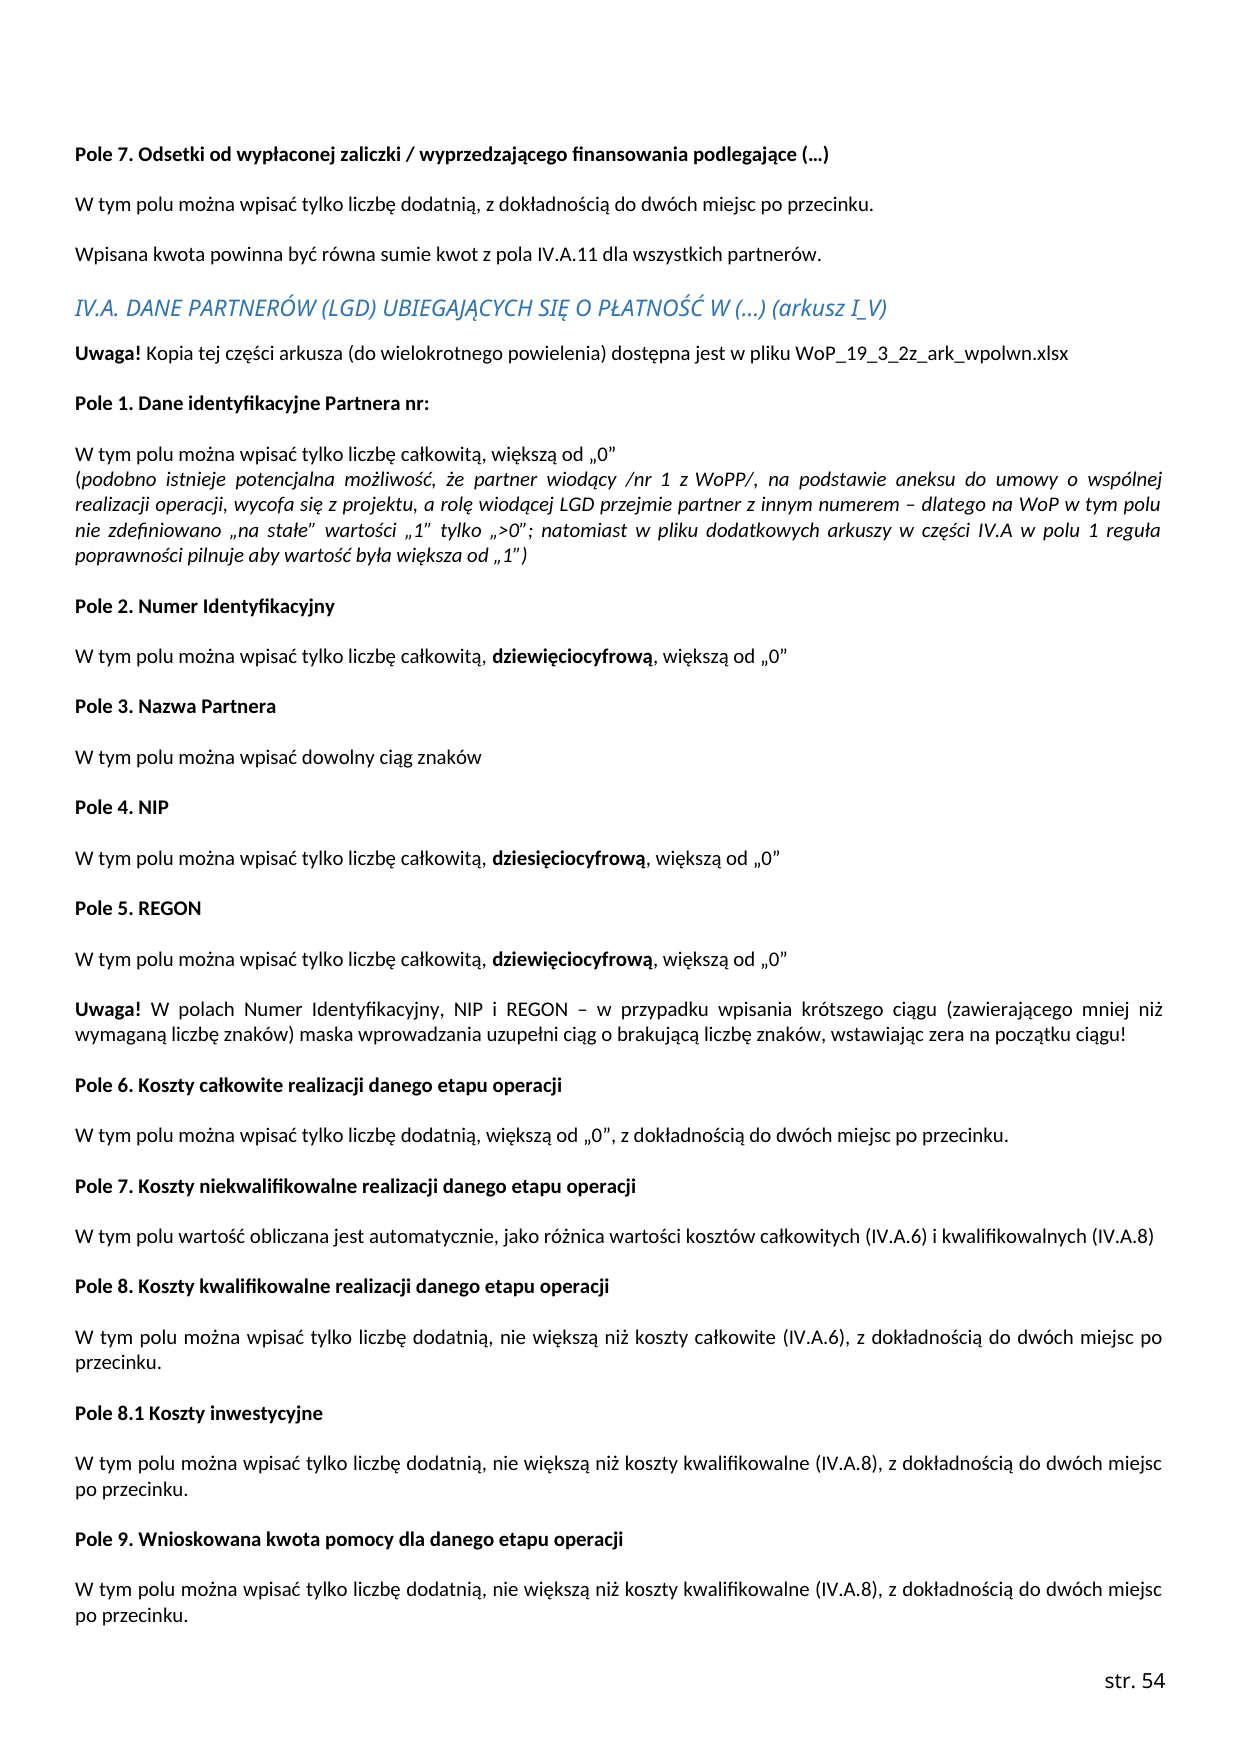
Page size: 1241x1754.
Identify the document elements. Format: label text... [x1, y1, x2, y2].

text Pole 4. NIP [75, 794, 1165, 820]
list (podobno istnieje potencjalna możliwość, że partner wiodący /nr 1 z WoPP/, na podstawie aneksu do umowy o wspólnej realizacji operacji, wycofa się z projektu, a rolę wiodącej LGD przejmie partner z innym numerem – dlatego na WoP w tym polu nie zdefiniowano „na stałe” wartości „1” tylko „>0”; natomiast w pliku dodatkowych arkuszy w części IV.A w polu 1 reguła poprawności pilnuje aby wartość była większa od „1”) [75, 466, 1165, 568]
list W tym polu można wpisać tylko liczbę całkowitą, dziesięciocyfrową, większą od „0” [75, 845, 1165, 870]
text Pole 7. Odsetki od wypłaconej zaliczki / wyprzedzającego finansowania podlegające (…) [75, 141, 1165, 166]
text Pole 8.1 Koszty inwestycyjne [75, 1400, 1165, 1425]
list Uwaga! W polach Numer Identyfikacyjny, NIP i REGON – w przypadku wpisania krótszego ciągu (zawierającego mniej niż wymaganą liczbę znaków) maska wprowadzania uzupełni ciąg o brakującą liczbę znaków, wstawiając zera na początku ciągu! [75, 996, 1165, 1047]
text Pole 9. Wnioskowana kwota pomocy dla danego etapu operacji [75, 1526, 1165, 1552]
list W tym polu można wpisać tylko liczbę całkowitą, większą od „0” [75, 441, 1165, 466]
text Pole 8. Koszty kwalifikowalne realizacji danego etapu operacji [75, 1274, 1165, 1299]
list Wpisana kwota powinna być równa sumie kwot z pola IV.A.11 dla wszystkich partnerów. [75, 242, 1165, 267]
list W tym polu można wpisać tylko liczbę całkowitą, dziewięciocyfrową, większą od „0” [75, 946, 1165, 971]
list W tym polu można wpisać tylko liczbę dodatnią, większą od „0”, z dokładnością do dwóch miejsc po przecinku. [75, 1122, 1165, 1148]
subtitle IV.A. DANE PARTNERÓW (LGD) UBIEGAJĄCYCH SIĘ O PŁATNOŚĆ W (…) (arkusz I_V) [75, 292, 1165, 323]
text W tym polu wartość obliczana jest automatycznie, jako różnica wartości kosztów całkowitych (IV.A.6) i kwalifikowalnych (IV.A.8) [75, 1223, 1165, 1249]
list W tym polu można wpisać dowolny ciąg znaków [75, 744, 1165, 769]
text Pole 7. Koszty niekwalifikowalne realizacji danego etapu operacji [75, 1173, 1165, 1198]
list W tym polu można wpisać tylko liczbę dodatnią, nie większą niż koszty kwalifikowalne (IV.A.8), z dokładnością do dwóch miejsc po przecinku. [75, 1577, 1165, 1627]
text Pole 2. Numer Identyfikacyjny [75, 593, 1165, 618]
text Pole 6. Koszty całkowite realizacji danego etapu operacji [75, 1072, 1165, 1097]
list W tym polu można wpisać tylko liczbę dodatnią, nie większą niż koszty kwalifikowalne (IV.A.8), z dokładnością do dwóch miejsc po przecinku. [75, 1450, 1165, 1501]
text Pole 1. Dane identyfikacyjne Partnera nr: [75, 390, 1165, 416]
list Uwaga! Kopia tej części arkusza (do wielokrotnego powielenia) dostępna jest w pliku WoP_19_3_2z_ark_wpolwn.xlsx [75, 340, 1165, 365]
text Pole 3. Nazwa Partnera [75, 694, 1165, 719]
list W tym polu można wpisać tylko liczbę dodatnią, z dokładnością do dwóch miejsc po przecinku. [75, 191, 1165, 217]
list W tym polu można wpisać tylko liczbę dodatnią, nie większą niż koszty całkowite (IV.A.6), z dokładnością do dwóch miejsc po przecinku. [75, 1324, 1165, 1375]
text Pole 5. REGON [75, 895, 1165, 921]
list W tym polu można wpisać tylko liczbę całkowitą, dziewięciocyfrową, większą od „0” [75, 643, 1165, 669]
